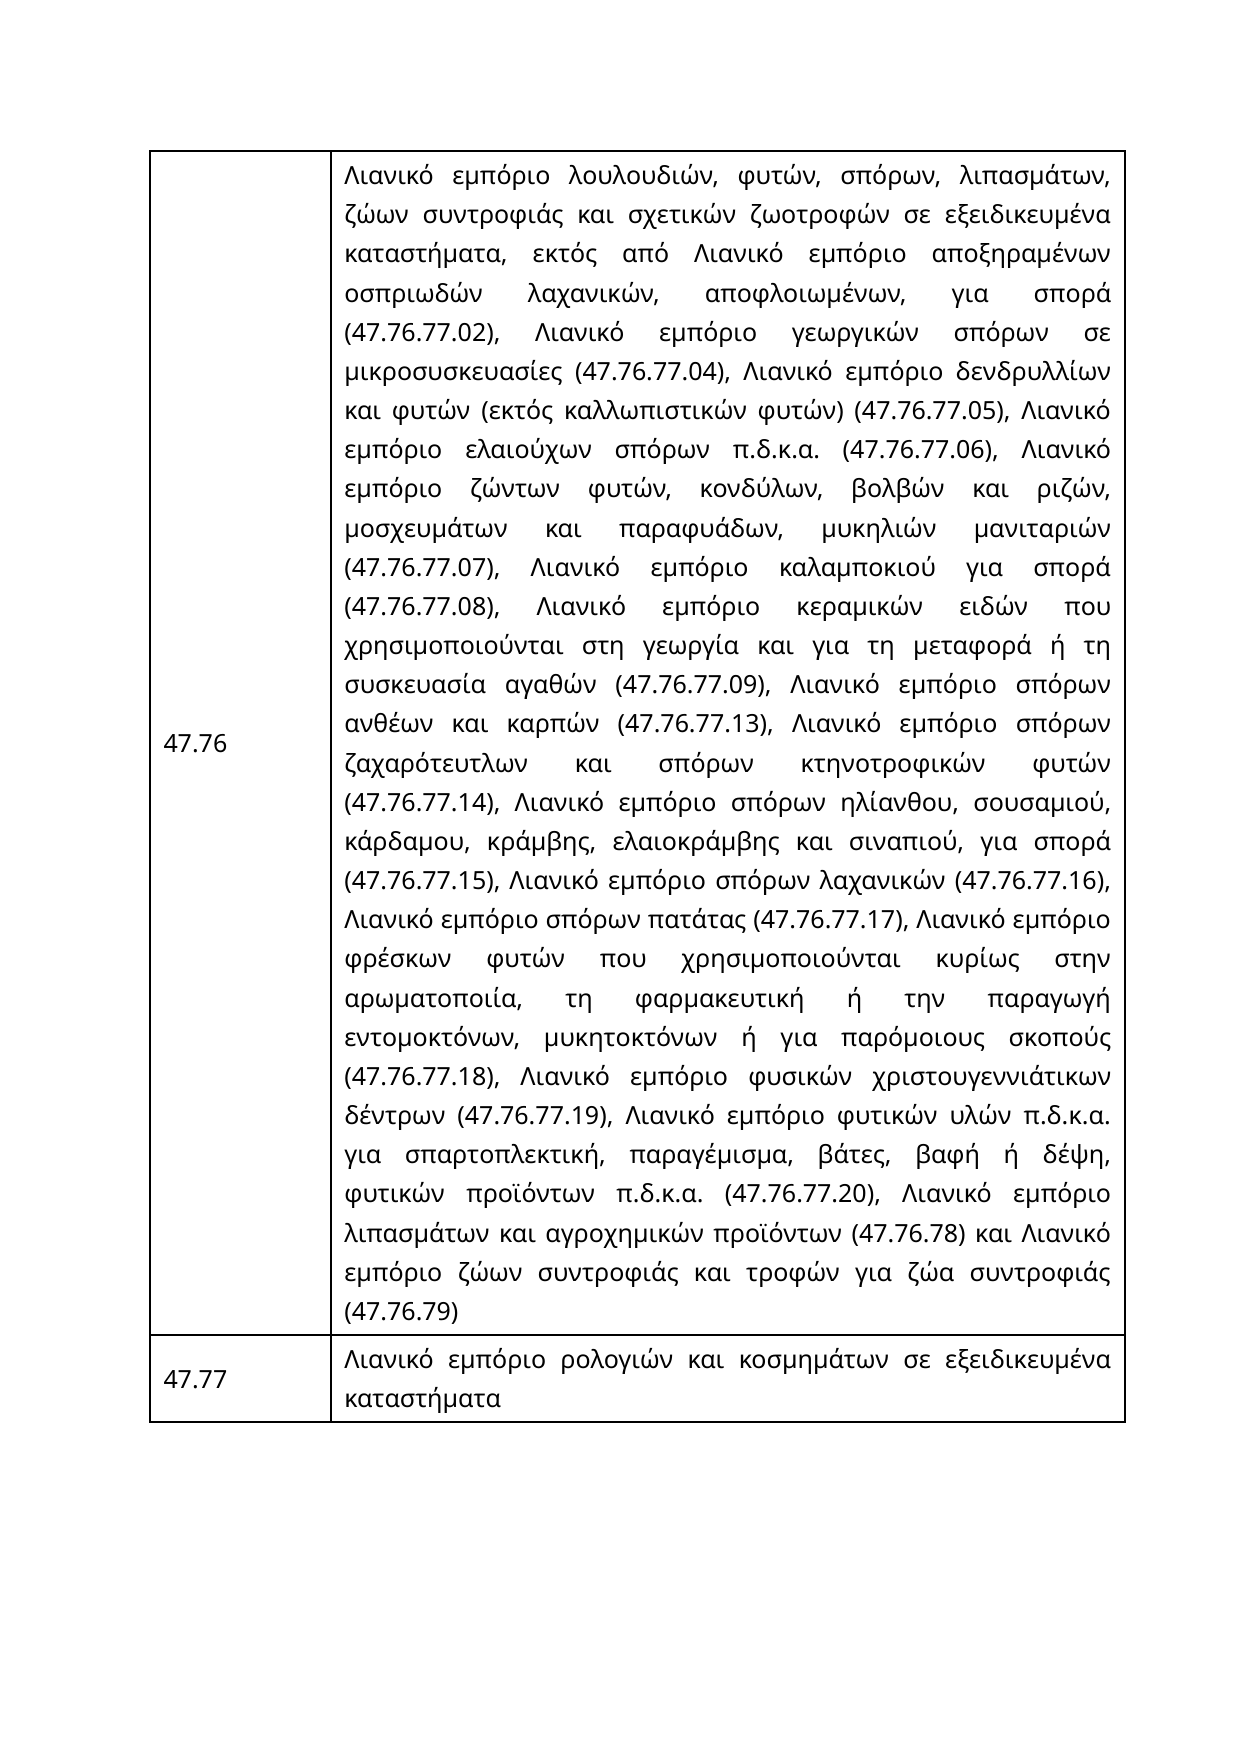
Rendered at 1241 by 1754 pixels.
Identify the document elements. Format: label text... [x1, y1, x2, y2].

table_cell Λιανικό εμπόριο ρολογιών και κοσμημάτων σε εξειδικευμένα καταστήματα [332, 1336, 1124, 1421]
table_cell 47.76 [151, 152, 330, 1334]
table_cell 47.77 [151, 1336, 330, 1421]
table_cell Λιανικό εμπόριο λουλουδιών, φυτών, σπόρων, λιπασμάτων, ζώων συντροφιάς και σχετικών ζωοτροφών σε εξειδικευμένα καταστήματα, εκτός από Λιανικό εμπόριο αποξηραμένων οσπριωδών λαχανικών, αποφλοιωμένων, για σπορά (47.76.77.02), Λιανικό εμπόριο γεωργικών σπόρων σε μικροσυσκευασίες (47.76.77.04), Λιανικό εμπόριο δενδρυλλίων και φυτών (εκτός καλλωπιστικών φυτών) (47.76.77.05), Λιανικό εμπόριο ελαιούχων σπόρων π.δ.κ.α. (47.76.77.06), Λιανικό εμπόριο ζώντων φυτών, κονδύλων, βολβών και ριζών, μοσχευμάτων και παραφυάδων, μυκηλιών μανιταριών (47.76.77.07), Λιανικό εμπόριο καλαμποκιού για σπορά (47.76.77.08), Λιανικό εμπόριο κεραμικών ειδών που χρησιμοποιούνται στη γεωργία και για τη μεταφορά ή τη συσκευασία αγαθών (47.76.77.09), Λιανικό εμπόριο σπόρων ανθέων και καρπών (47.76.77.13), Λιανικό εμπόριο σπόρων ζαχαρότευτλων και σπόρων κτηνοτροφικών φυτών (47.76.77.14), Λιανικό εμπόριο σπόρων ηλίανθου, σουσαμιού, κάρδαμου, κράμβης, ελαιοκράμβης και σιναπιού, για σπορά (47.76.77.15), Λιανικό εμπόριο σπόρων λαχανικών (47.76.77.16), Λιανικό εμπόριο σπόρων πατάτας (47.76.77.17), Λιανικό εμπόριο φρέσκων φυτών που χρησιμοποιούνται κυρίως στην αρωματοποιία, τη φαρμακευτική ή την παραγωγή εντομοκτόνων, μυκητοκτόνων ή για παρόμοιους σκοπούς (47.76.77.18), Λιανικό εμπόριο φυσικών χριστουγεννιάτικων δέντρων (47.76.77.19), Λιανικό εμπόριο φυτικών υλών π.δ.κ.α. για σπαρτοπλεκτική, παραγέμισμα, βάτες, βαφή ή δέψη, φυτικών προϊόντων π.δ.κ.α. (47.76.77.20), Λιανικό εμπόριο λιπασμάτων και αγροχημικών προϊόντων (47.76.78) και Λιανικό εμπόριο ζώων συντροφιάς και τροφών για ζώα συντροφιάς (47.76.79) [332, 152, 1124, 1334]
